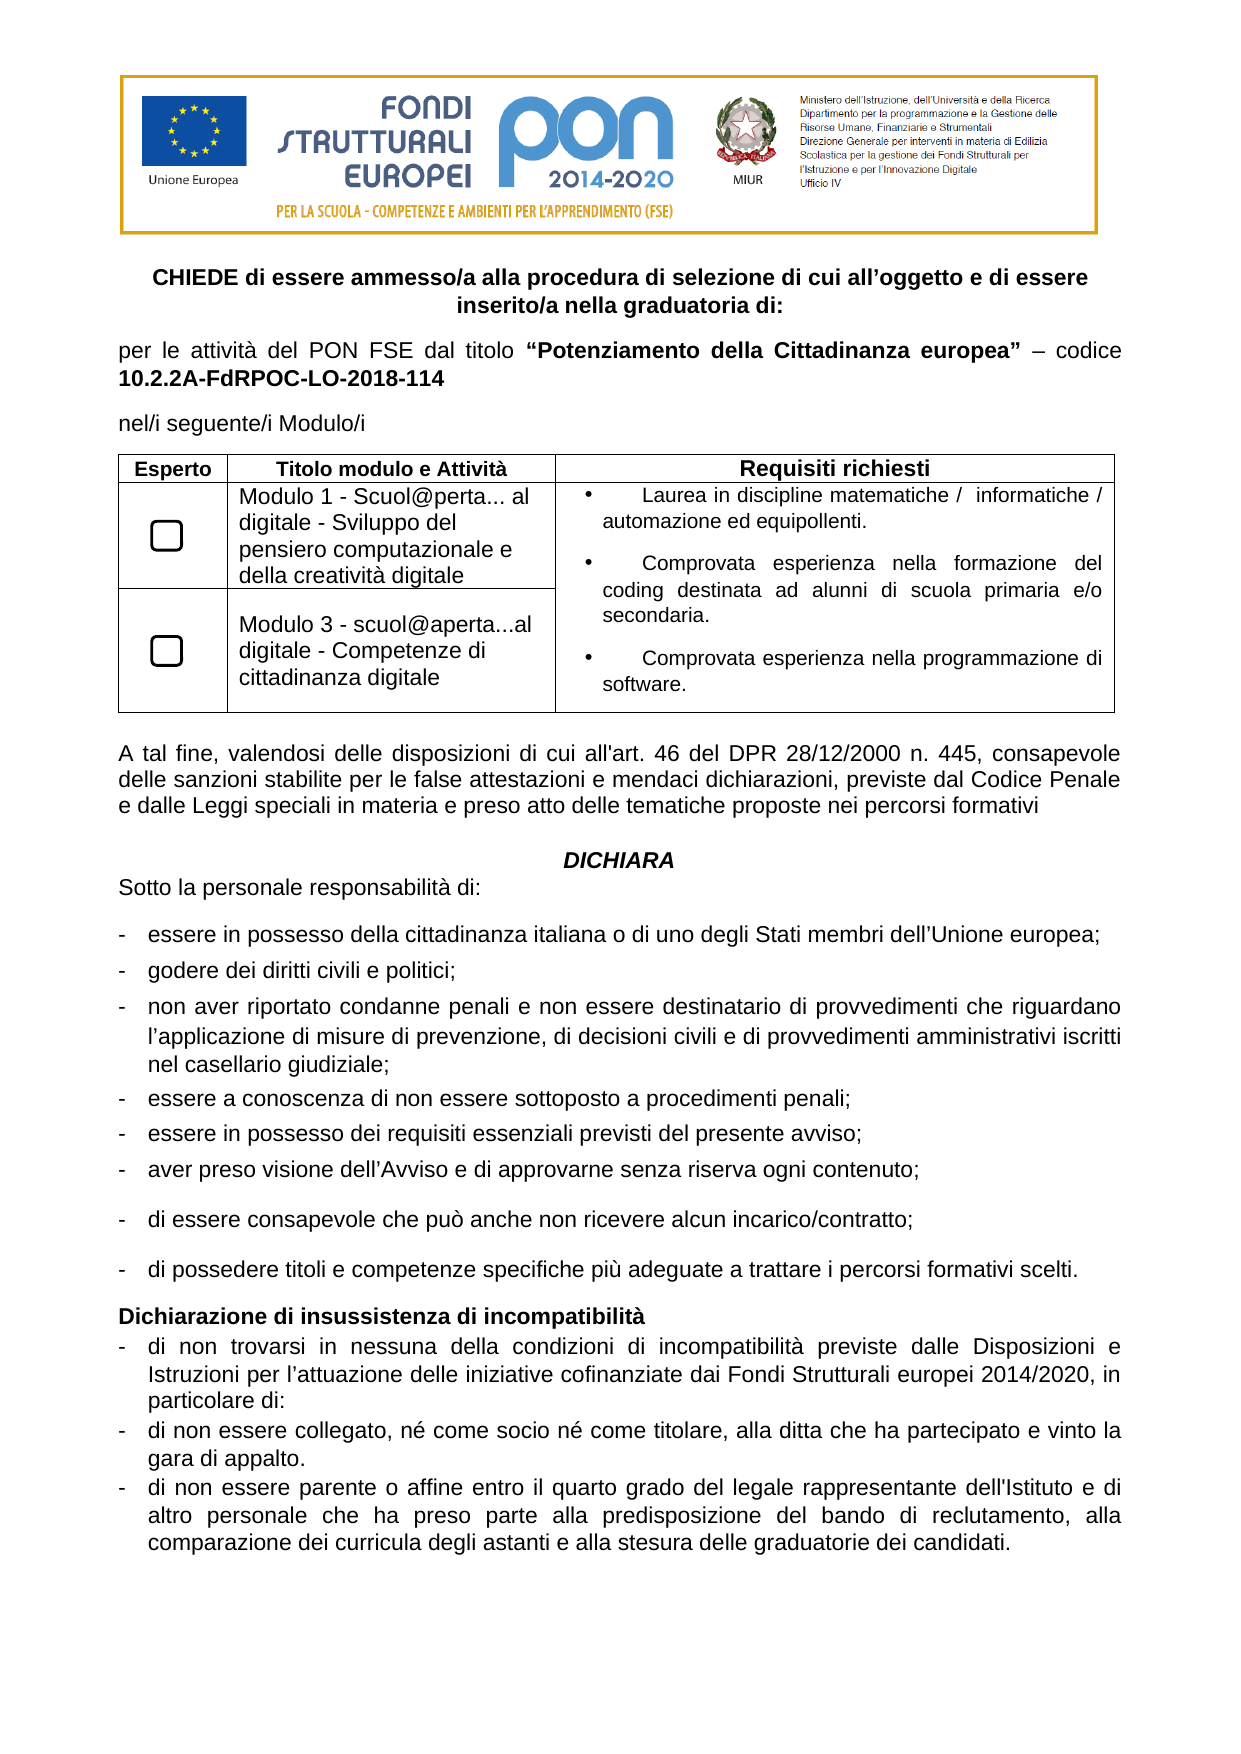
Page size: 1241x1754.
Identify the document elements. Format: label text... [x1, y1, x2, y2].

text DICHIARA [118, 847, 1122, 874]
text per le attività del PON FSE dal titolo “Potenziamento della Cittadinanza europea” – codice 10.2.2A-FdRPOC-LO-2018-114 [118, 337, 1122, 391]
table_cell Modulo 1 - Scuol@perta... al digitale - Sviluppo del pensiero computazionale e della creatività digitale [228, 483, 555, 588]
list di non trovarsi in nessuna della condizioni di incompatibilità previste dalle Disposizioni e Istruzioni per l’attuazione delle iniziative cofinanziate dai Fondi Strutturali europei 2014/2020, in particolare di: [118, 1329, 1122, 1413]
list non aver riportato condanne penali e non essere destinatario di provvedimenti che riguardano l’applicazione di misure di prevenzione, di decisioni civili e di provvedimenti amministrativi iscritti nel casellario giudiziale; [118, 990, 1122, 1077]
table_cell [119, 483, 227, 588]
text CHIEDE di essere ammesso/a alla procedura di selezione di cui all’oggetto e di essere inserito/a nella graduatoria di: [118, 264, 1122, 318]
list di essere consapevole che può anche non ricevere alcun incarico/contratto; [118, 1203, 1122, 1234]
text A tal fine, valendosi delle disposizioni di cui all'art. 46 del DPR 28/12/2000 n. 445, consapevole delle sanzioni stabilite per le false attestazioni e mendaci dichiarazioni, previste dal Codice Penale e dalle Leggi speciali in materia e preso atto delle tematiche proposte nei percorsi formativi [118, 739, 1122, 818]
list di non essere parente o affine entro il quarto grado del legale rappresentante dell'Istituto e di altro personale che ha preso parte alla predisposizione del bando di reclutamento, alla comparazione dei curricula degli astanti e alla stesura delle graduatorie dei candidati. [118, 1471, 1122, 1555]
table_cell Laurea in discipline matematiche / informatiche / automazione ed equipollenti. Comprovata esperienza nella formazione del coding destinata ad alunni di scuola primaria e/o secondaria. Comprovata esperienza nella programmazione di software. [556, 483, 1114, 712]
list aver preso visione dell’Avviso e di approvarne senza riserva ogni contenuto; [118, 1153, 1122, 1184]
table_header Titolo modulo e Attività [228, 455, 555, 482]
table_header Requisiti richiesti [556, 455, 1114, 482]
table_header Esperto [119, 455, 227, 482]
table_cell [119, 589, 227, 712]
list essere in possesso dei requisiti essenziali previsti del presente avviso; [118, 1117, 1122, 1148]
table_cell Modulo 3 - scuol@aperta...al digitale - Competenze di cittadinanza digitale [228, 589, 555, 712]
list essere a conoscenza di non essere sottoposto a procedimenti penali; [118, 1081, 1122, 1113]
list essere in possesso della cittadinanza italiana o di uno degli Stati membri dell’Unione europea; [118, 918, 1122, 950]
text nel/i seguente/i Modulo/i [118, 409, 1122, 436]
picture [118, 73, 1100, 236]
list di possedere titoli e competenze specifiche più adeguate a trattare i percorsi formativi scelti. [118, 1253, 1122, 1284]
text Sotto la personale responsabilità di: [118, 874, 1122, 900]
text Dichiarazione di insussistenza di incompatibilità [118, 1303, 1122, 1329]
list godere dei diritti civili e politici; [118, 954, 1122, 985]
list di non essere collegato, né come socio né come titolare, alla ditta che ha partecipato e vinto la gara di appalto. [118, 1413, 1122, 1471]
